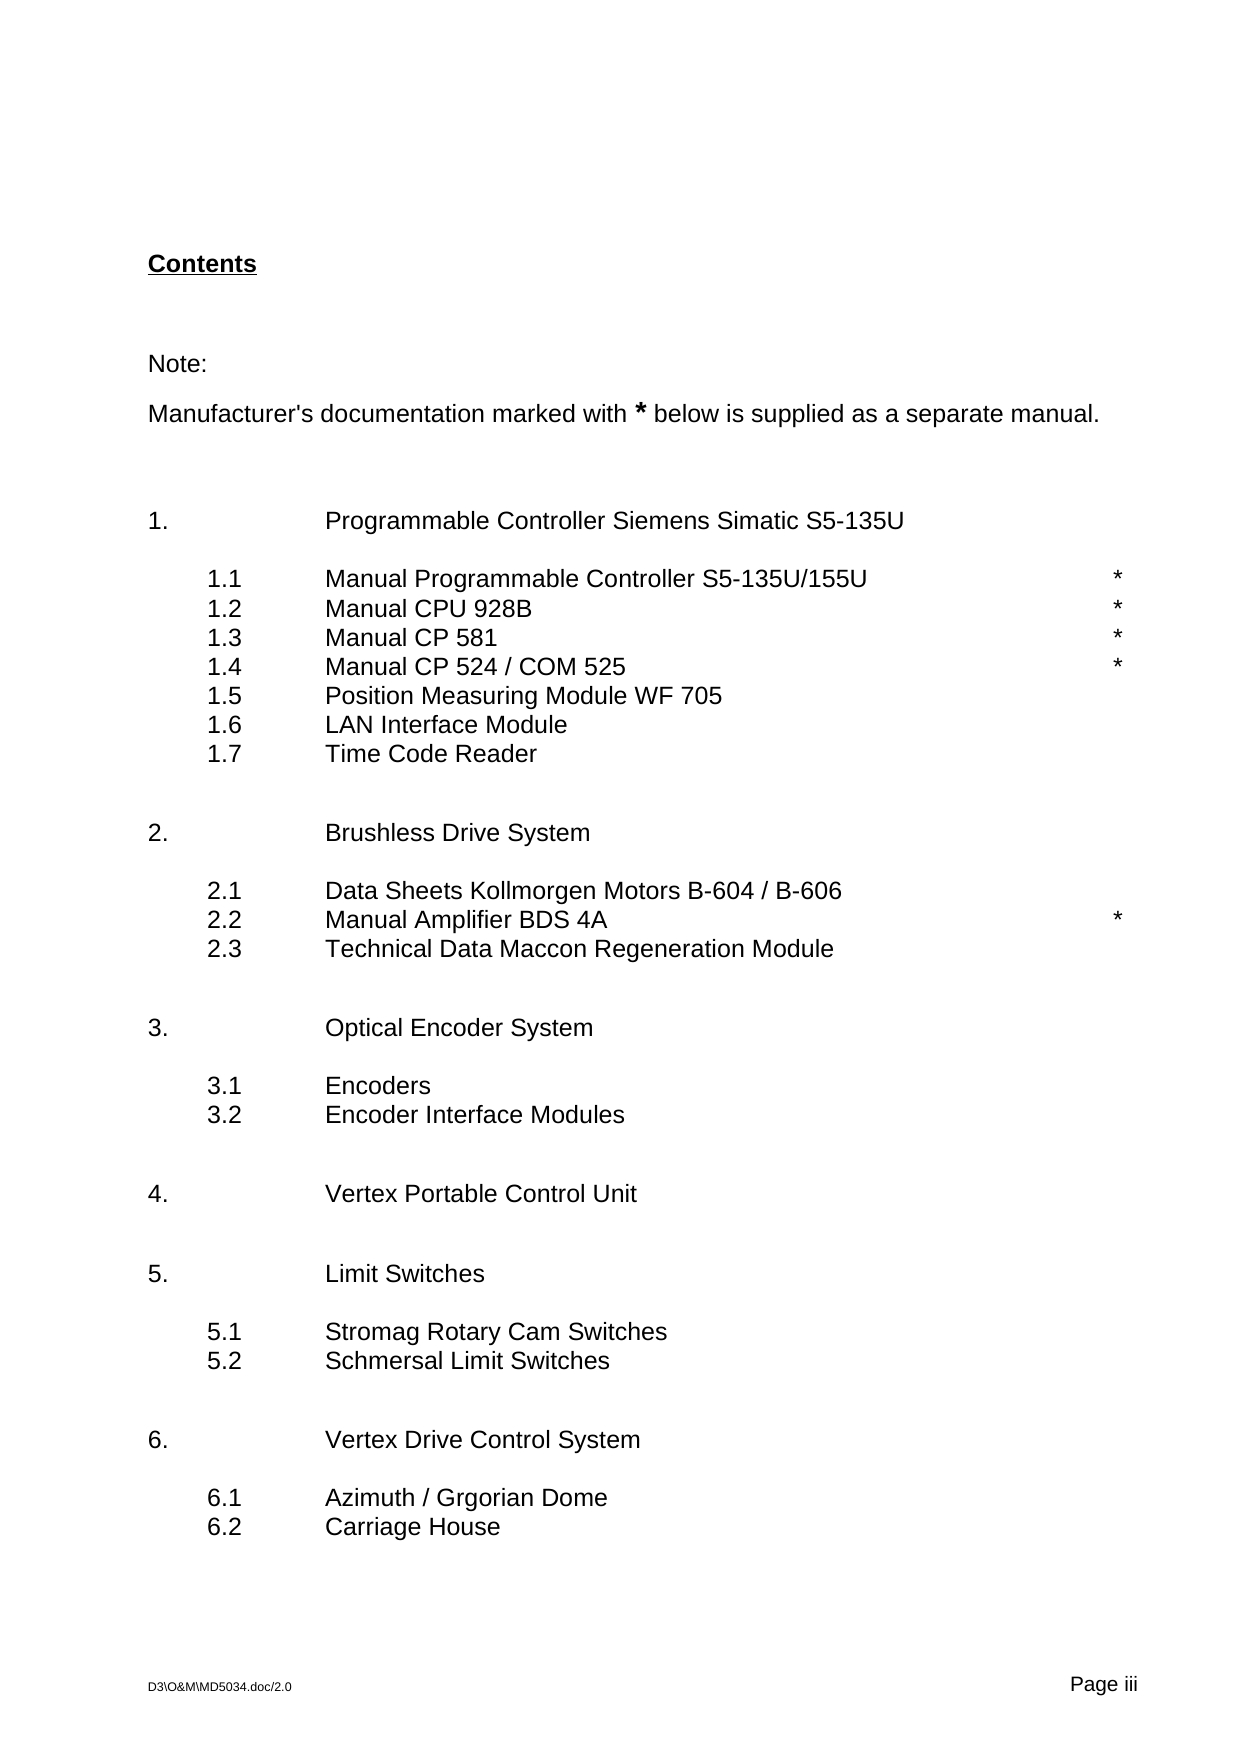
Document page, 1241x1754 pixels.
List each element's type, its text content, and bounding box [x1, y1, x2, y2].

text Contents [148, 252, 1152, 277]
text Note: [148, 352, 1152, 377]
text 1. Programmable Controller Siemens Simatic S5-135U 1.1 Manual Programmable Controller S5-135U/155U * 1.2 Manual CPU 928B * 1.3 Manual CP 581 * 1.4 Manual CP 524 / COM 525 * 1.5 Position Measuring Module WF 705 1.6 LAN Interface Module 1.7 Time Code Reader [148, 477, 1152, 768]
text 6. Vertex Drive Control System 6.1 Azimuth / Grgorian Dome 6.2 Carriage House [148, 1425, 1152, 1541]
text 3. Optical Encoder System 3.1 Encoders 3.2 Encoder Interface Modules [148, 1013, 1152, 1129]
text 4. Vertex Portable Control Unit [148, 1179, 1152, 1208]
text Manufacturer's documentation marked with * below is supplied as a separate manual. [148, 402, 1152, 427]
text 2. Brushless Drive System 2.1 Data Sheets Kollmorgen Motors B-604 / B-606 2.2 Manual Amplifier BDS 4A * 2.3 Technical Data Maccon Regeneration Module [148, 818, 1152, 963]
text 5. Limit Switches 5.1 Stromag Rotary Cam Switches 5.2 Schmersal Limit Switches [148, 1258, 1152, 1375]
